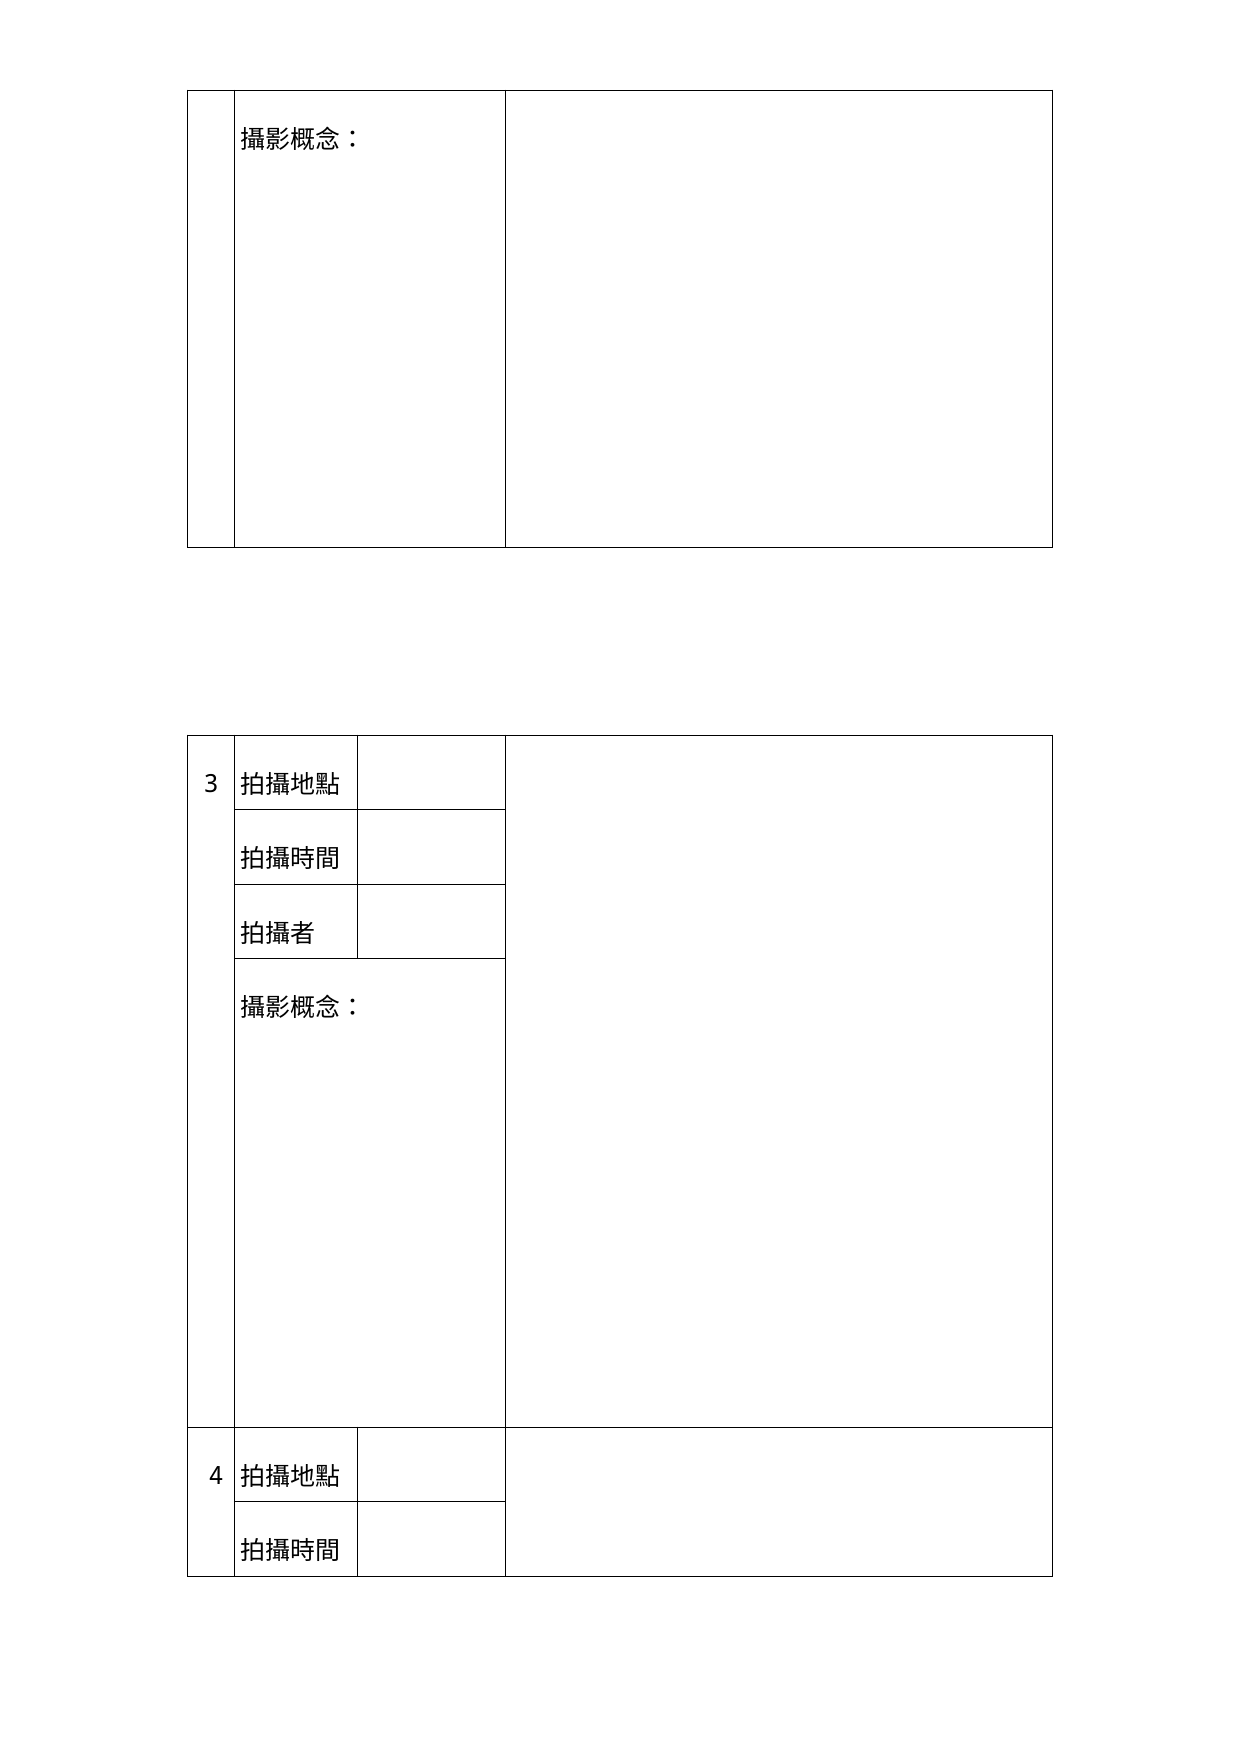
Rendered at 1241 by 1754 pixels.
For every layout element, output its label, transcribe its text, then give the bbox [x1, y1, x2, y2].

table_cell [358, 885, 505, 958]
table_cell 拍攝時間 [235, 810, 357, 883]
table_cell 攝影概念： [235, 959, 505, 1427]
table_cell 拍攝者 [235, 885, 357, 958]
table_cell 4 [188, 1428, 234, 1576]
table_header [506, 736, 1052, 1427]
table_cell [358, 1428, 505, 1501]
table_header 拍攝地點 [235, 736, 357, 809]
table_cell [506, 91, 1052, 547]
table_cell [188, 91, 234, 547]
table_cell 拍攝時間 [235, 1502, 357, 1576]
table_cell [506, 1428, 1052, 1576]
table_cell 拍攝地點 [235, 1428, 357, 1501]
table_header [358, 736, 505, 809]
table_cell [358, 810, 505, 883]
table_header 3 [188, 736, 234, 1427]
table_cell 攝影概念： [235, 91, 505, 547]
table_cell [358, 1502, 505, 1576]
